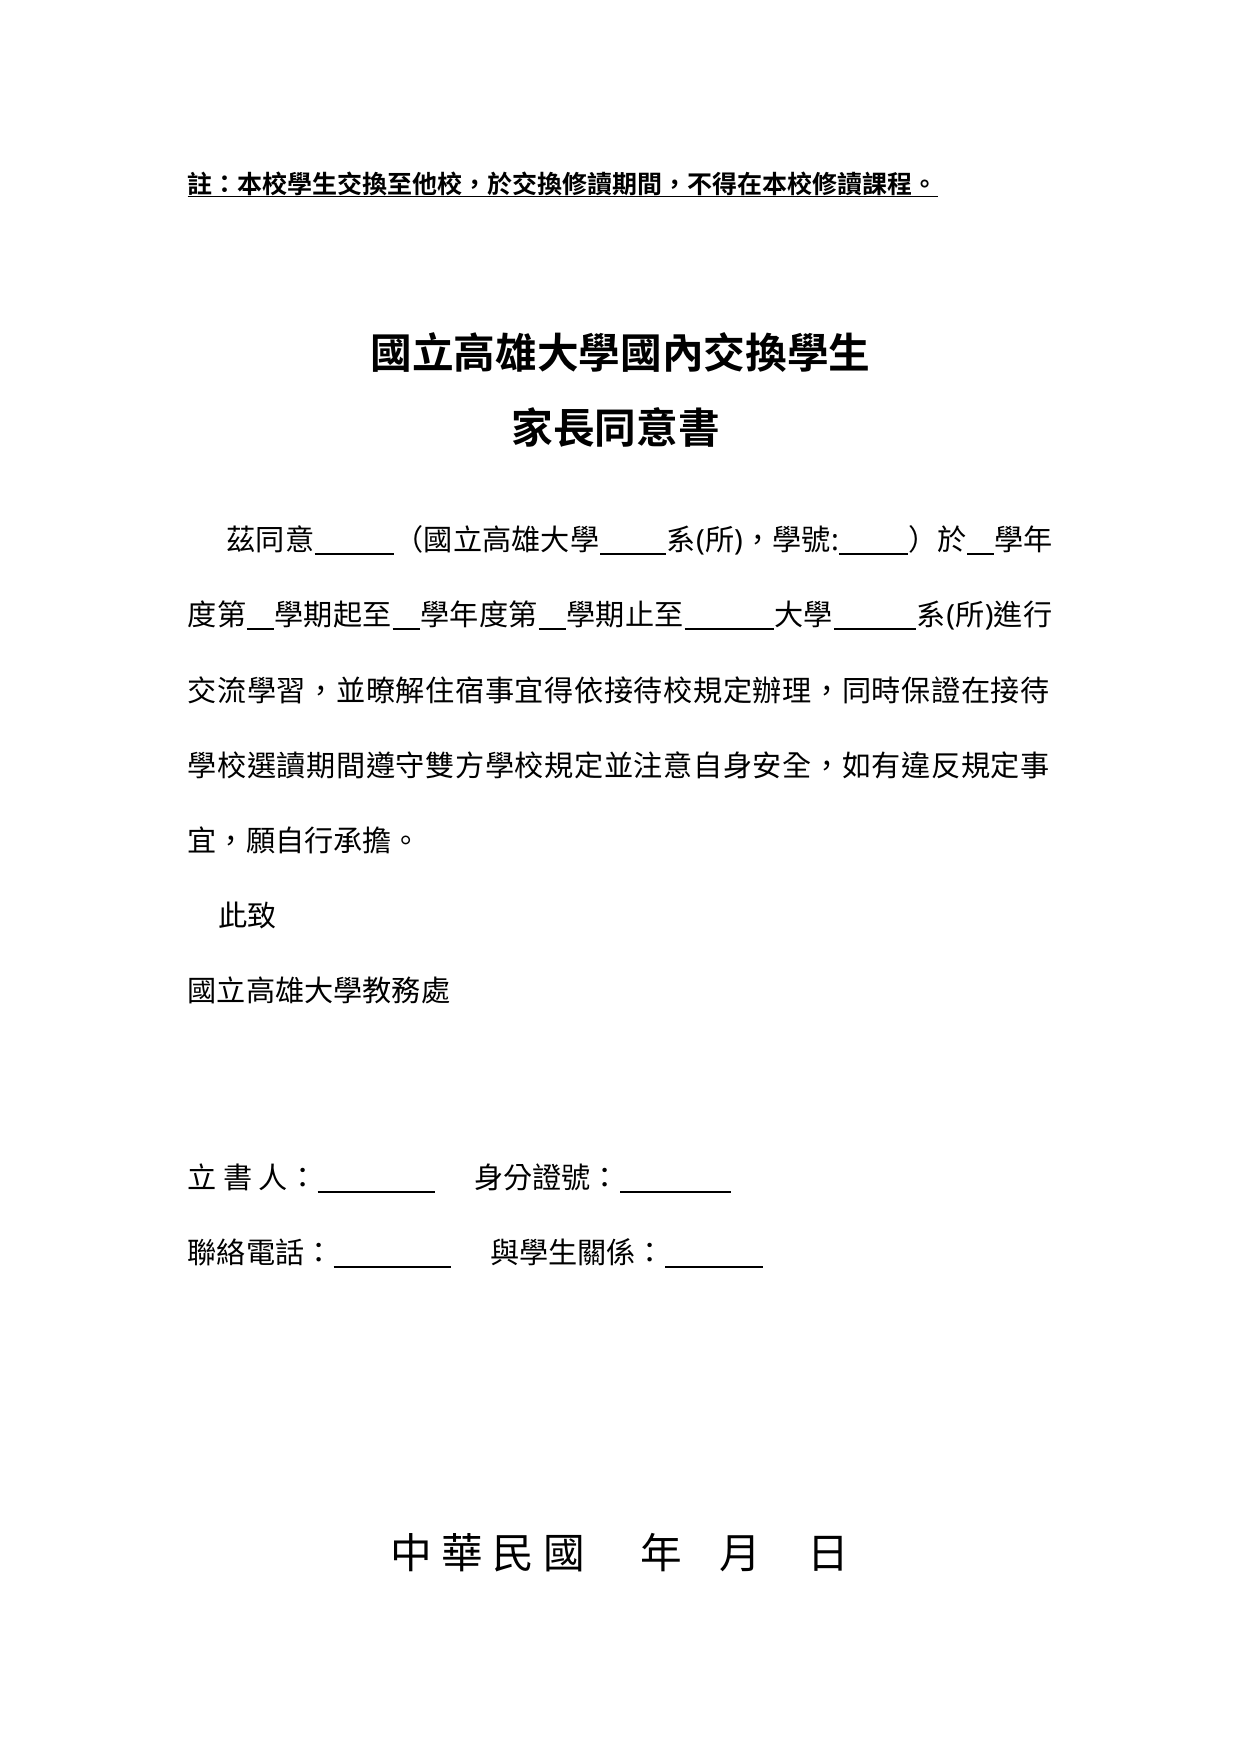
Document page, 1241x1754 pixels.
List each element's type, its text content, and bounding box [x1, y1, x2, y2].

text 聯絡電話： 與學生關係： [187, 1213, 1053, 1288]
text 中 華 民 國 年 月 日 [187, 1513, 1053, 1588]
text 國立高雄大學國內交換學生 [187, 313, 1053, 388]
text 茲同意 （國立高雄大學 系(所)，學號: ）於 學年度第 學期起至 學年度第 學期止至 大學 系(所)進行交流學習，並暸解住宿事宜得依接待校規定辦理，同時保證在接待學校選讀期間遵守雙方學校規定並注意自身安全，如有違反規定事宜，願自行承擔。 [187, 501, 1053, 876]
text 立 書 人： 身分證號： [187, 1138, 1053, 1213]
text 家長同意書 [187, 388, 1053, 463]
text 註：本校學生交換至他校，於交換修讀期間，不得在本校修讀課程。 [187, 164, 1053, 201]
text 國立高雄大學教務處 [187, 951, 1053, 1026]
text 此致 [187, 876, 1053, 951]
